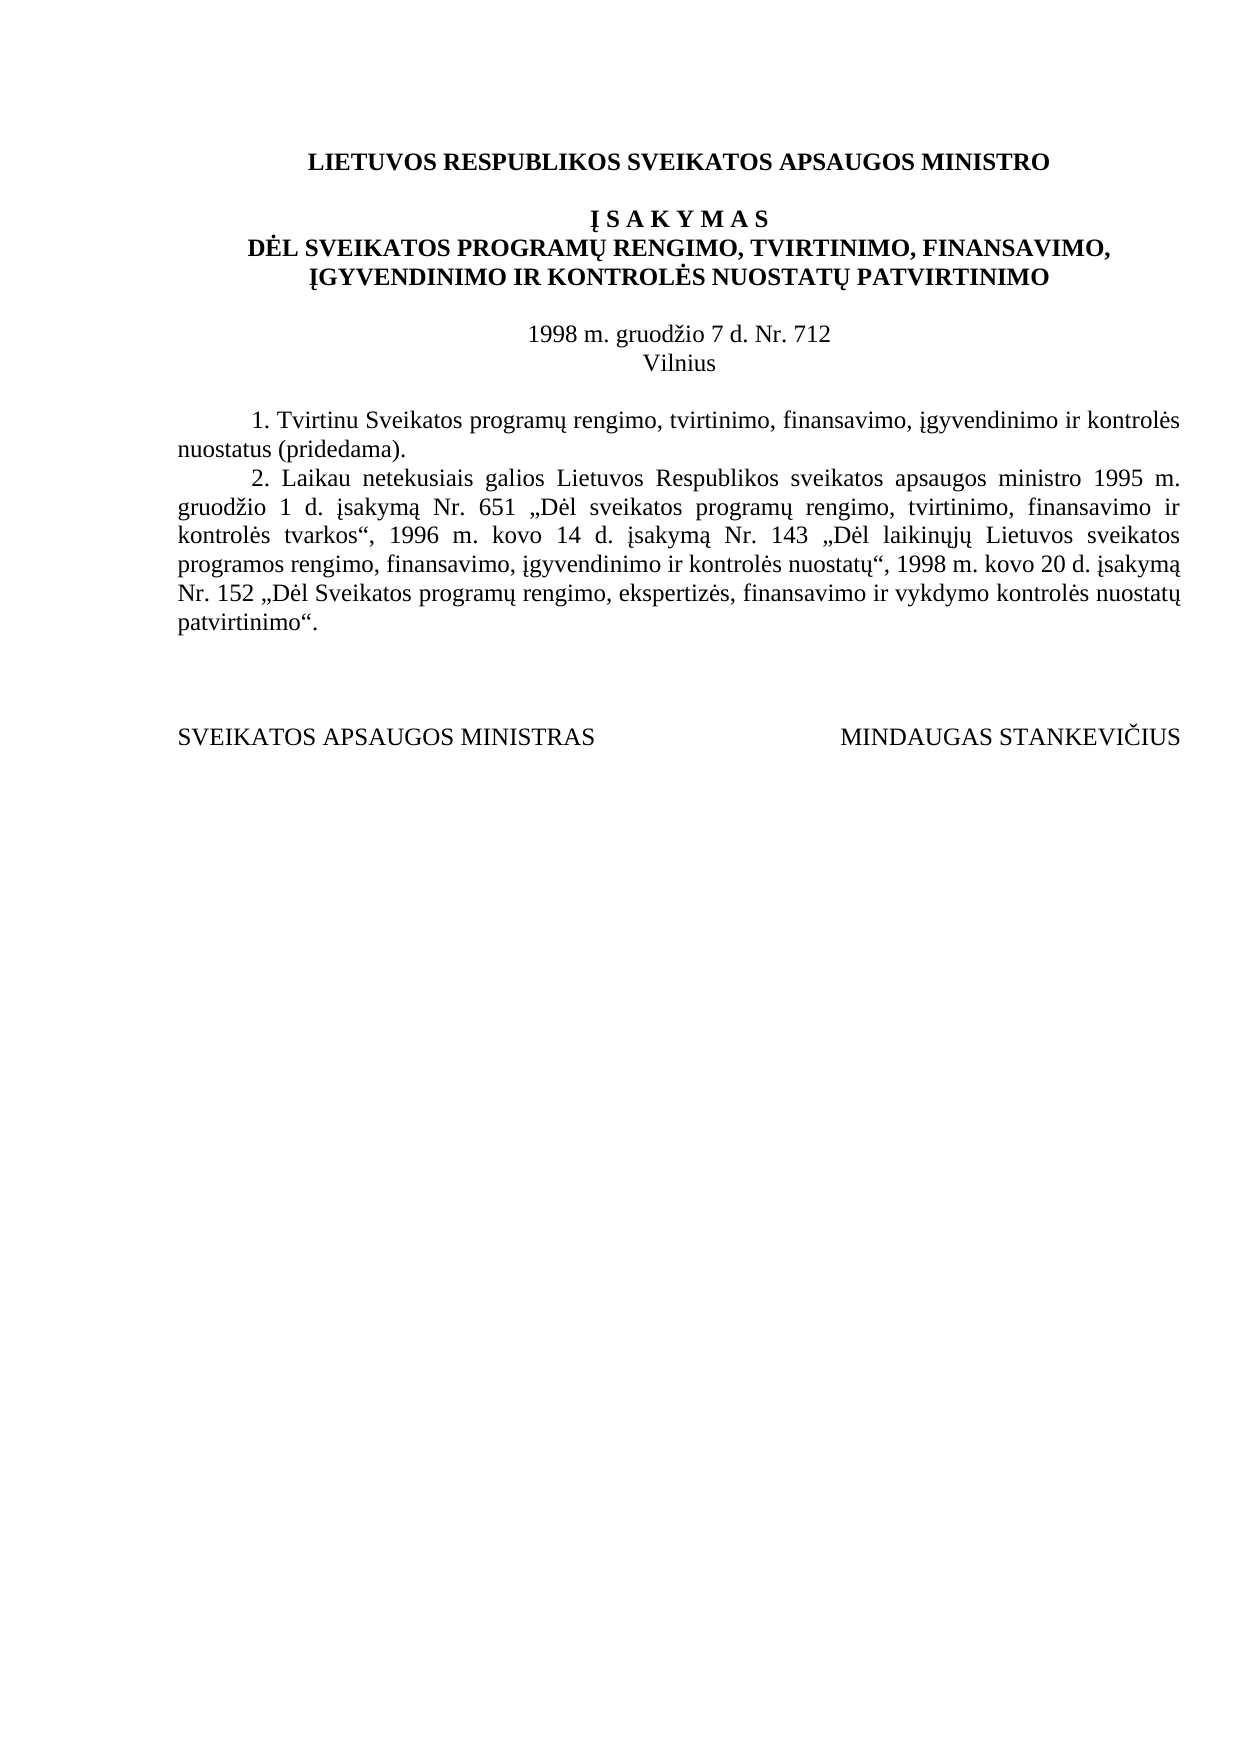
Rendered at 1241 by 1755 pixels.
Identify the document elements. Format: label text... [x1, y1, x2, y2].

text Vilnius [177, 348, 1181, 377]
text 1998 m. gruodžio 7 d. Nr. 712 [177, 319, 1181, 348]
text DĖL SVEIKATOS PROGRAMŲ RENGIMO, TVIRTINIMO, FINANSAVIMO, ĮGYVENDINIMO IR KONTROLĖS NUOSTATŲ PATVIRTINIMO [177, 233, 1181, 291]
text LIETUVOS RESPUBLIKOS SVEIKATOS APSAUGOS MINISTRO [177, 147, 1181, 176]
text 1. Tvirtinu Sveikatos programų rengimo, tvirtinimo, finansavimo, įgyvendinimo ir kontrolės nuostatus (pridedama). [177, 406, 1181, 463]
text Į S A K Y M A S [177, 204, 1181, 233]
text Sveikatos apsaugos Ministras Mindaugas Stankevičius [177, 722, 1181, 751]
text 2. Laikau netekusiais galios Lietuvos Respublikos sveikatos apsaugos ministro 1995 m. gruodžio 1 d. įsakymą Nr. 651 „Dėl sveikatos programų rengimo, tvirtinimo, finansavimo ir kontrolės tvarkos“, 1996 m. kovo 14 d. įsakymą Nr. 143 „Dėl laikinųjų Lietuvos sveikatos programos rengimo, finansavimo, įgyvendinimo ir kontrolės nuostatų“, 1998 m. kovo 20 d. įsakymą Nr. 152 „Dėl Sveikatos programų rengimo, ekspertizės, finansavimo ir vykdymo kontrolės nuostatų patvirtinimo“. [177, 463, 1181, 636]
